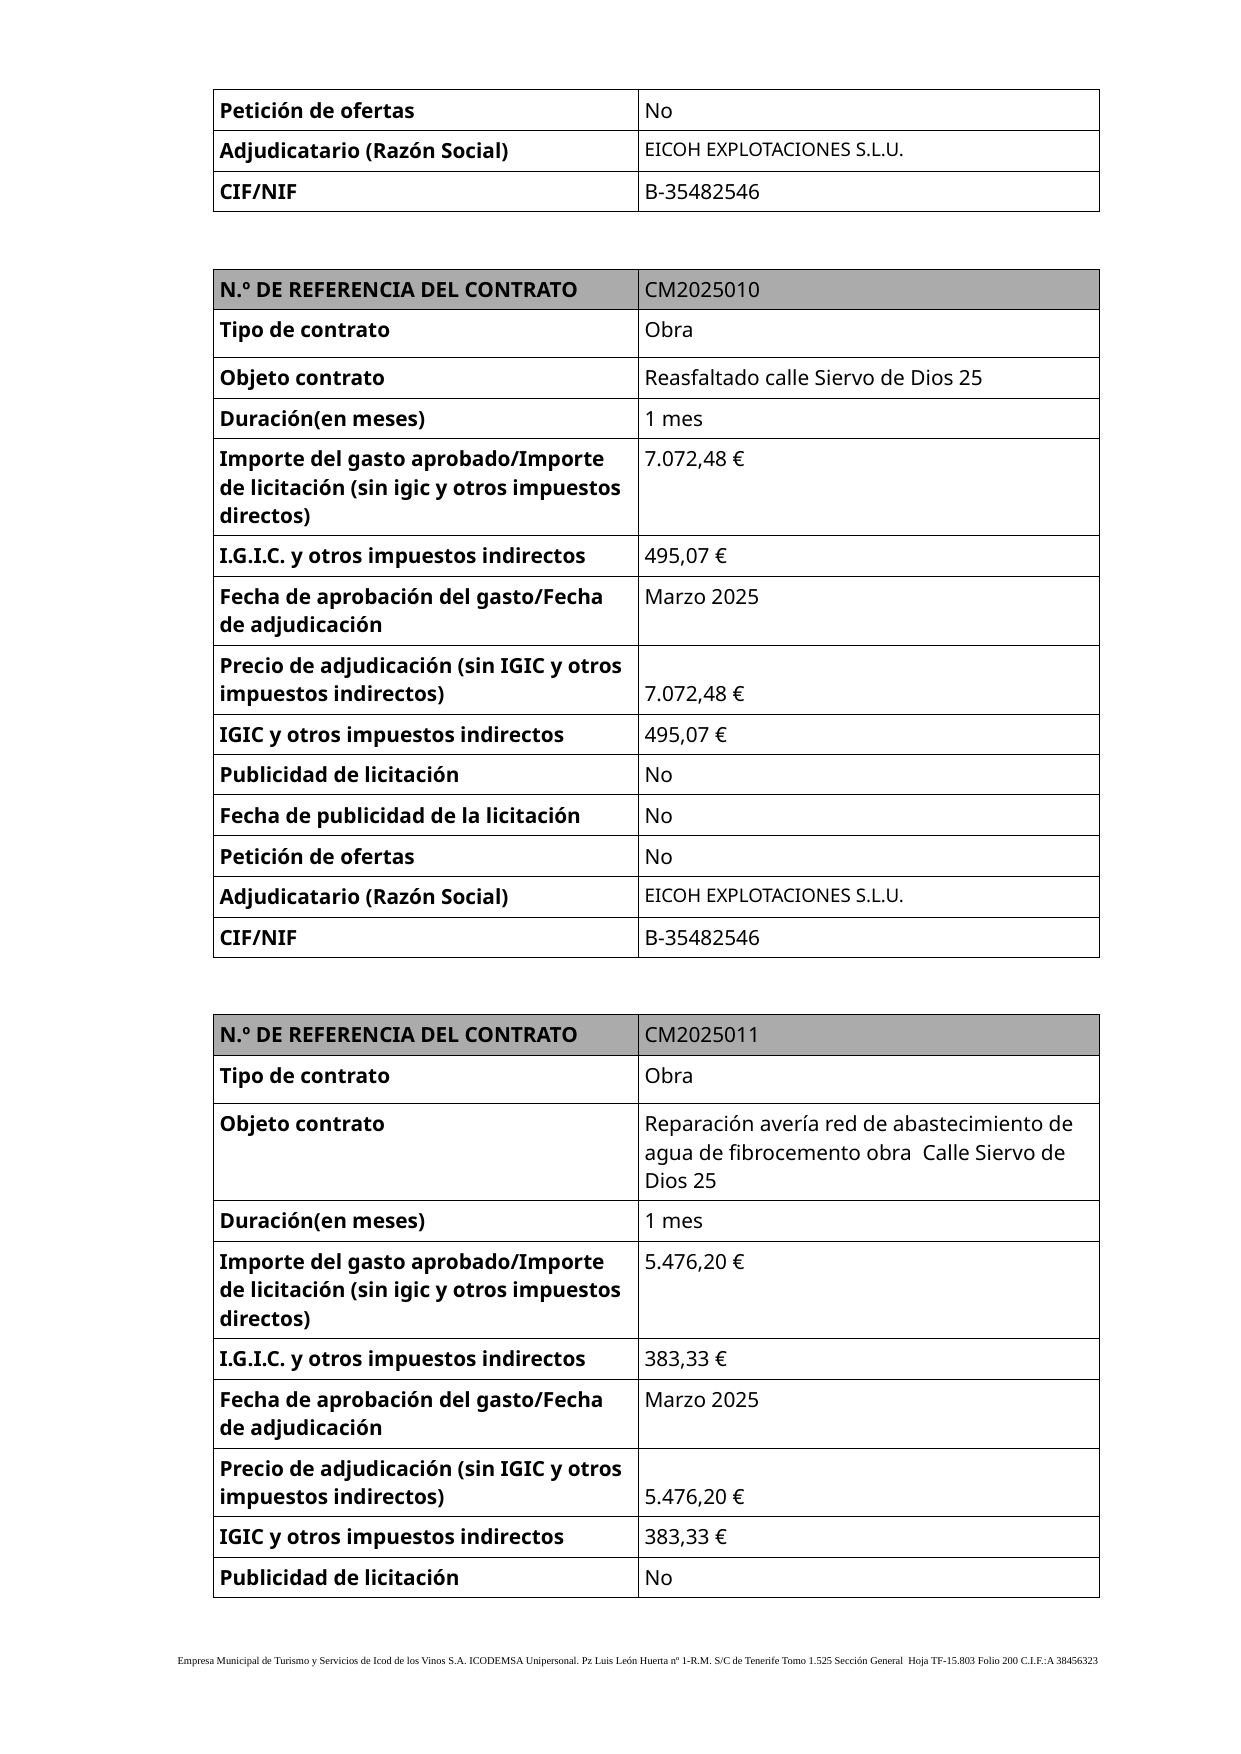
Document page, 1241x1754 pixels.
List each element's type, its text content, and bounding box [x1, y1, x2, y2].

table_cell Marzo 2025 [639, 1380, 1099, 1447]
table_cell 7.072,48 € [639, 646, 1099, 713]
table_cell Fecha de aprobación del gasto/Fecha de adjudicación [214, 577, 638, 644]
table_header CM2025010 [639, 270, 1099, 309]
table_cell Adjudicatario (Razón Social) [214, 131, 638, 171]
table_cell B-35482546 [639, 918, 1099, 957]
table_cell 5.476,20 € [639, 1449, 1099, 1516]
table_cell IGIC y otros impuestos indirectos [214, 715, 638, 754]
table_cell 7.072,48 € [639, 439, 1099, 535]
table_cell No [639, 1558, 1099, 1597]
table_cell Adjudicatario (Razón Social) [214, 877, 638, 917]
table_header N.º DE REFERENCIA DEL CONTRATO [214, 270, 638, 309]
table_cell 383,33 € [639, 1339, 1099, 1378]
table_cell Duración(en meses) [214, 399, 638, 438]
table_cell Obra [639, 1056, 1099, 1103]
table_cell B-35482546 [639, 172, 1099, 211]
table_cell EICOH EXPLOTACIONES S.L.U. [639, 131, 1099, 171]
table_cell Tipo de contrato [214, 310, 638, 357]
table_cell Marzo 2025 [639, 577, 1099, 644]
table_cell No [639, 795, 1099, 835]
table_cell 1 mes [639, 399, 1099, 438]
table_cell Publicidad de licitación [214, 1558, 638, 1597]
table_cell 495,07 € [639, 715, 1099, 754]
table_cell No [639, 755, 1099, 794]
table_cell Objeto contrato [214, 1104, 638, 1200]
table_header N.º DE REFERENCIA DEL CONTRATO [214, 1015, 638, 1055]
table_cell 1 mes [639, 1201, 1099, 1241]
table_cell 383,33 € [639, 1517, 1099, 1557]
table_header CM2025011 [639, 1015, 1099, 1055]
table_cell EICOH EXPLOTACIONES S.L.U. [639, 877, 1099, 917]
table_cell Fecha de aprobación del gasto/Fecha de adjudicación [214, 1380, 638, 1447]
table_cell Publicidad de licitación [214, 755, 638, 794]
table_cell Precio de adjudicación (sin IGIC y otros impuestos indirectos) [214, 1449, 638, 1516]
table_cell Fecha de publicidad de la licitación [214, 795, 638, 835]
table_cell No [639, 836, 1099, 876]
table_cell I.G.I.C. y otros impuestos indirectos [214, 536, 638, 576]
table_cell 5.476,20 € [639, 1242, 1099, 1338]
table_cell CIF/NIF [214, 918, 638, 957]
table_cell Tipo de contrato [214, 1056, 638, 1103]
table_cell CIF/NIF [214, 172, 638, 211]
table_cell Reasfaltado calle Siervo de Dios 25 [639, 358, 1099, 398]
table_cell Petición de ofertas [214, 90, 638, 130]
table_cell Petición de ofertas [214, 836, 638, 876]
table_cell No [639, 90, 1099, 130]
table_cell IGIC y otros impuestos indirectos [214, 1517, 638, 1557]
table_cell Objeto contrato [214, 358, 638, 398]
table_cell 495,07 € [639, 536, 1099, 576]
table_cell Importe del gasto aprobado/Importe de licitación (sin igic y otros impuestos directos) [214, 1242, 638, 1338]
table_cell Duración(en meses) [214, 1201, 638, 1241]
table_cell Obra [639, 310, 1099, 357]
table_cell I.G.I.C. y otros impuestos indirectos [214, 1339, 638, 1378]
table_cell Reparación avería red de abastecimiento de agua de fibrocemento obra Calle Siervo de Dios 25 [639, 1104, 1099, 1200]
table_cell Precio de adjudicación (sin IGIC y otros impuestos indirectos) [214, 646, 638, 713]
table_cell Importe del gasto aprobado/Importe de licitación (sin igic y otros impuestos directos) [214, 439, 638, 535]
